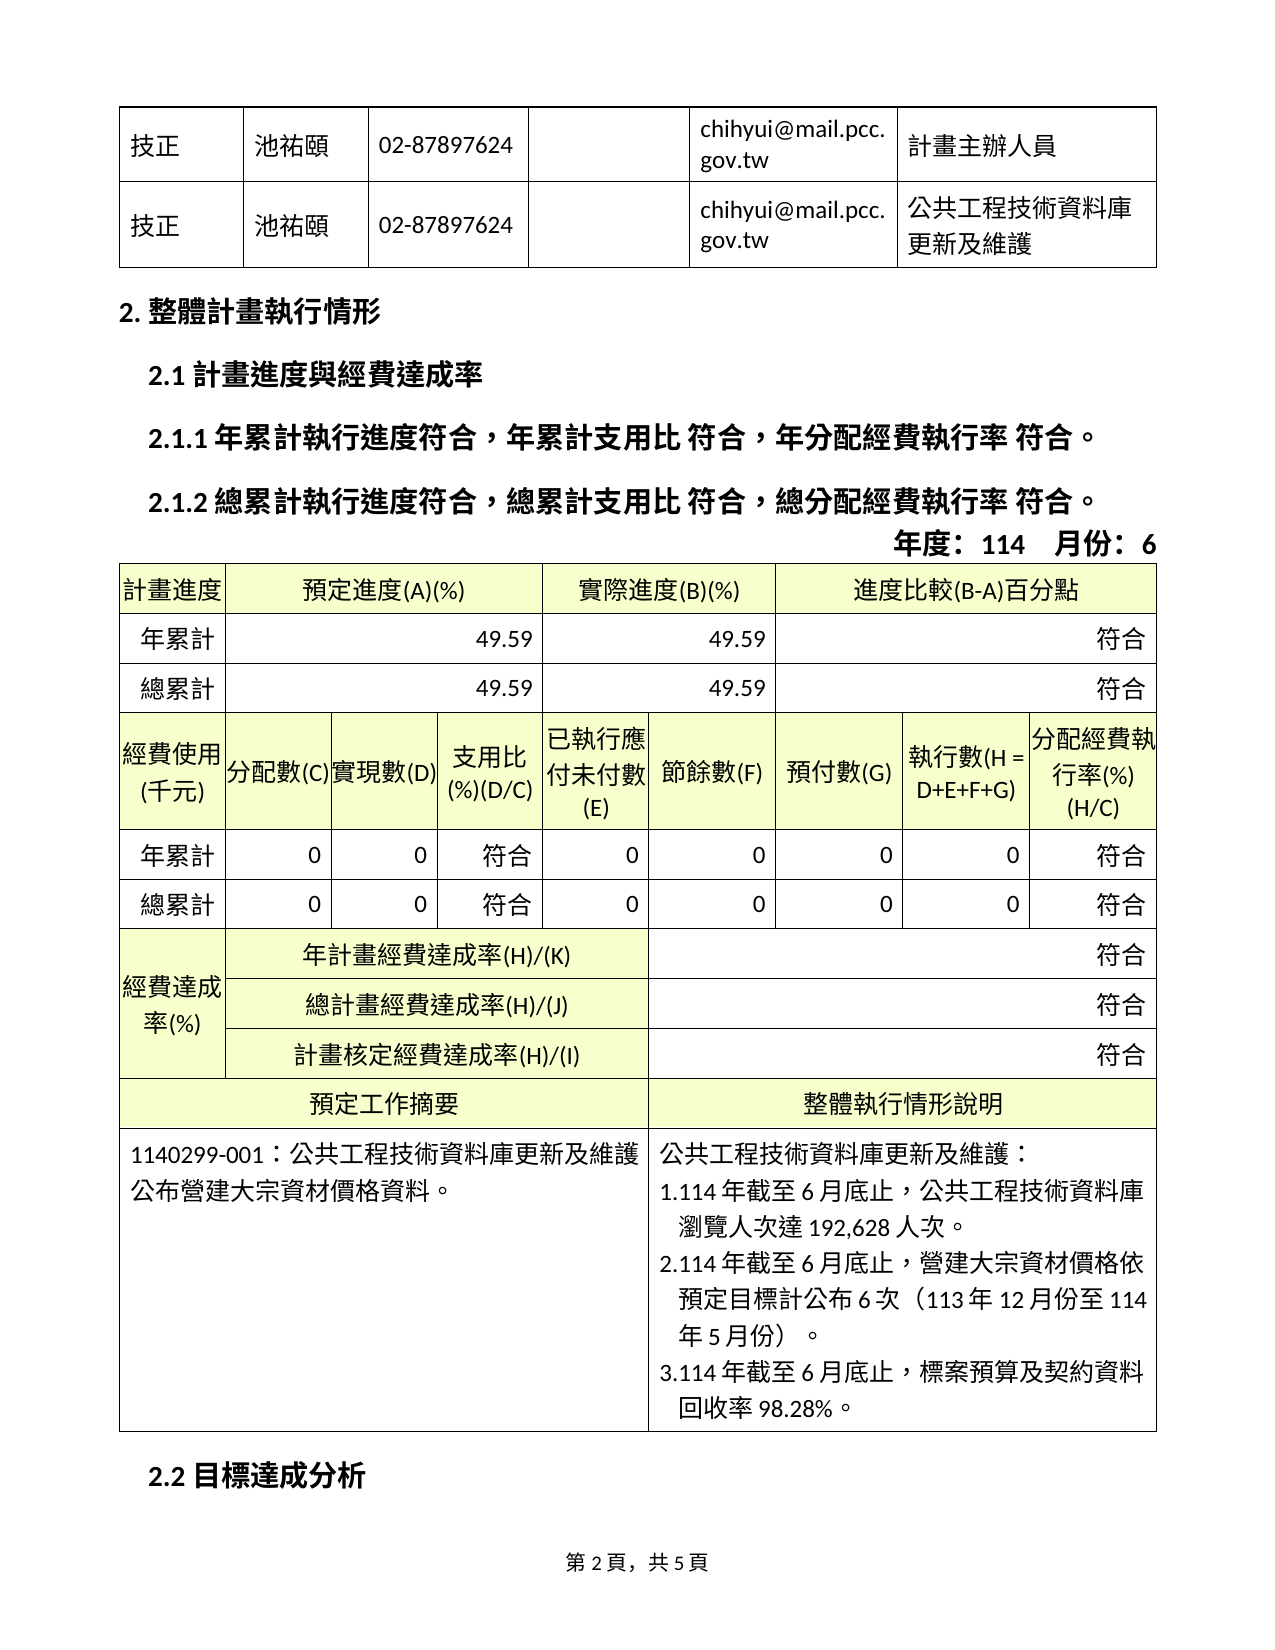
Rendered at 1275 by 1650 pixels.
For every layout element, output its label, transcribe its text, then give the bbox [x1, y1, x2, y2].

table_cell 年累計 [120, 830, 225, 878]
table_cell 0 [776, 880, 902, 928]
table_cell 符合 [649, 1029, 1156, 1078]
table_cell 49.59 [543, 664, 775, 712]
table_cell 0 [226, 830, 331, 878]
table_cell 整體執行情形說明 [649, 1079, 1156, 1127]
table_header 預定進度(A)(%) [226, 564, 542, 613]
text 2.1.2 總累計執行進度符合，總累計支用比 符合，總分配經費執行率 符合。 [119, 478, 1156, 521]
table_cell 49.59 [226, 664, 542, 712]
table_cell 02-87897624 [369, 108, 528, 181]
table_cell 0 [903, 830, 1029, 878]
table_cell 總累計 [120, 880, 225, 928]
table_cell 49.59 [226, 614, 542, 662]
table_cell 0 [776, 830, 902, 878]
table_cell 年累計 [120, 614, 225, 662]
table_cell 公共工程技術資料庫更新及維護 [898, 182, 1156, 267]
table_cell 符合 [1030, 880, 1156, 928]
table_cell 技正 [120, 108, 243, 181]
text 2.1.1 年累計執行進度符合，年累計支用比 符合，年分配經費執行率 符合。 [119, 415, 1156, 457]
table_cell 49.59 [543, 614, 775, 662]
table_cell 池祐頤 [244, 108, 368, 181]
table_cell 0 [543, 830, 648, 878]
table_cell 總計畫經費達成率(H)/(J) [226, 979, 648, 1028]
text 2.2 目標達成分析 [119, 1453, 1156, 1495]
table_cell 池祐頤 [244, 182, 368, 267]
table_cell 0 [332, 880, 437, 928]
table_cell 總累計 [120, 664, 225, 712]
table_cell chihyui@mail.pcc.gov.tw [690, 182, 897, 267]
table_cell 計畫核定經費達成率(H)/(I) [226, 1029, 648, 1078]
table_cell 技正 [120, 182, 243, 267]
table_cell 支用比(%)(D/C) [438, 713, 542, 829]
text 2.1 計畫進度與經費達成率 [119, 352, 1156, 394]
table_cell 符合 [649, 929, 1156, 978]
table_cell 0 [543, 880, 648, 928]
table_cell 預付數(G) [776, 713, 902, 829]
table_cell 經費達成率(%) [120, 929, 225, 1078]
table_cell 實現數(D) [332, 713, 437, 829]
text 2. 整體計畫執行情形 [119, 289, 1156, 331]
table_cell 符合 [776, 664, 1156, 712]
table_cell 符合 [438, 880, 542, 928]
table_cell 符合 [649, 979, 1156, 1028]
table_cell 符合 [1030, 830, 1156, 878]
table_cell 預定工作摘要 [120, 1079, 648, 1127]
table_cell 分配數(C) [226, 713, 331, 829]
table_cell 節餘數(F) [649, 713, 775, 829]
table_cell 0 [332, 830, 437, 878]
table_cell [529, 108, 689, 181]
table_cell 02-87897624 [369, 182, 528, 267]
table_cell 經費使用(千元) [120, 713, 225, 829]
table_header 計畫進度 [120, 564, 225, 613]
table_cell [529, 182, 689, 267]
table_cell 分配經費執行率(%) (H/C) [1030, 713, 1156, 829]
table_cell 0 [226, 880, 331, 928]
table_header 進度比較(B-A)百分點 [776, 564, 1156, 613]
table_header 實際進度(B)(%) [543, 564, 775, 613]
table_cell 符合 [438, 830, 542, 878]
table_cell 計畫主辦人員 [898, 108, 1156, 181]
table_cell chihyui@mail.pcc.gov.tw [690, 108, 897, 181]
table_cell 執行數(H = D+E+F+G) [903, 713, 1029, 829]
table_cell 年計畫經費達成率(H)/(K) [226, 929, 648, 978]
text 年度：114 月份：6 [119, 521, 1156, 563]
table_cell 符合 [776, 614, 1156, 662]
table_cell 0 [649, 830, 775, 878]
table_cell 公共工程技術資料庫更新及維護： 1.114年截至6月底止，公共工程技術資料庫瀏覽人次達192,628人次。 2.114年截至6月底止，營建大宗資材價格依預定目標計公布6次（113年12月份至114年5月份）。 3.114年截至6月底止，標案預算及契約資料回收率98.28%。 [649, 1129, 1156, 1431]
table_cell 已執行應付未付數(E) [543, 713, 648, 829]
table_cell 1140299-001：公共工程技術資料庫更新及維護 公布營建大宗資材價格資料。 [120, 1129, 648, 1431]
table_cell 0 [649, 880, 775, 928]
table_cell 0 [903, 880, 1029, 928]
